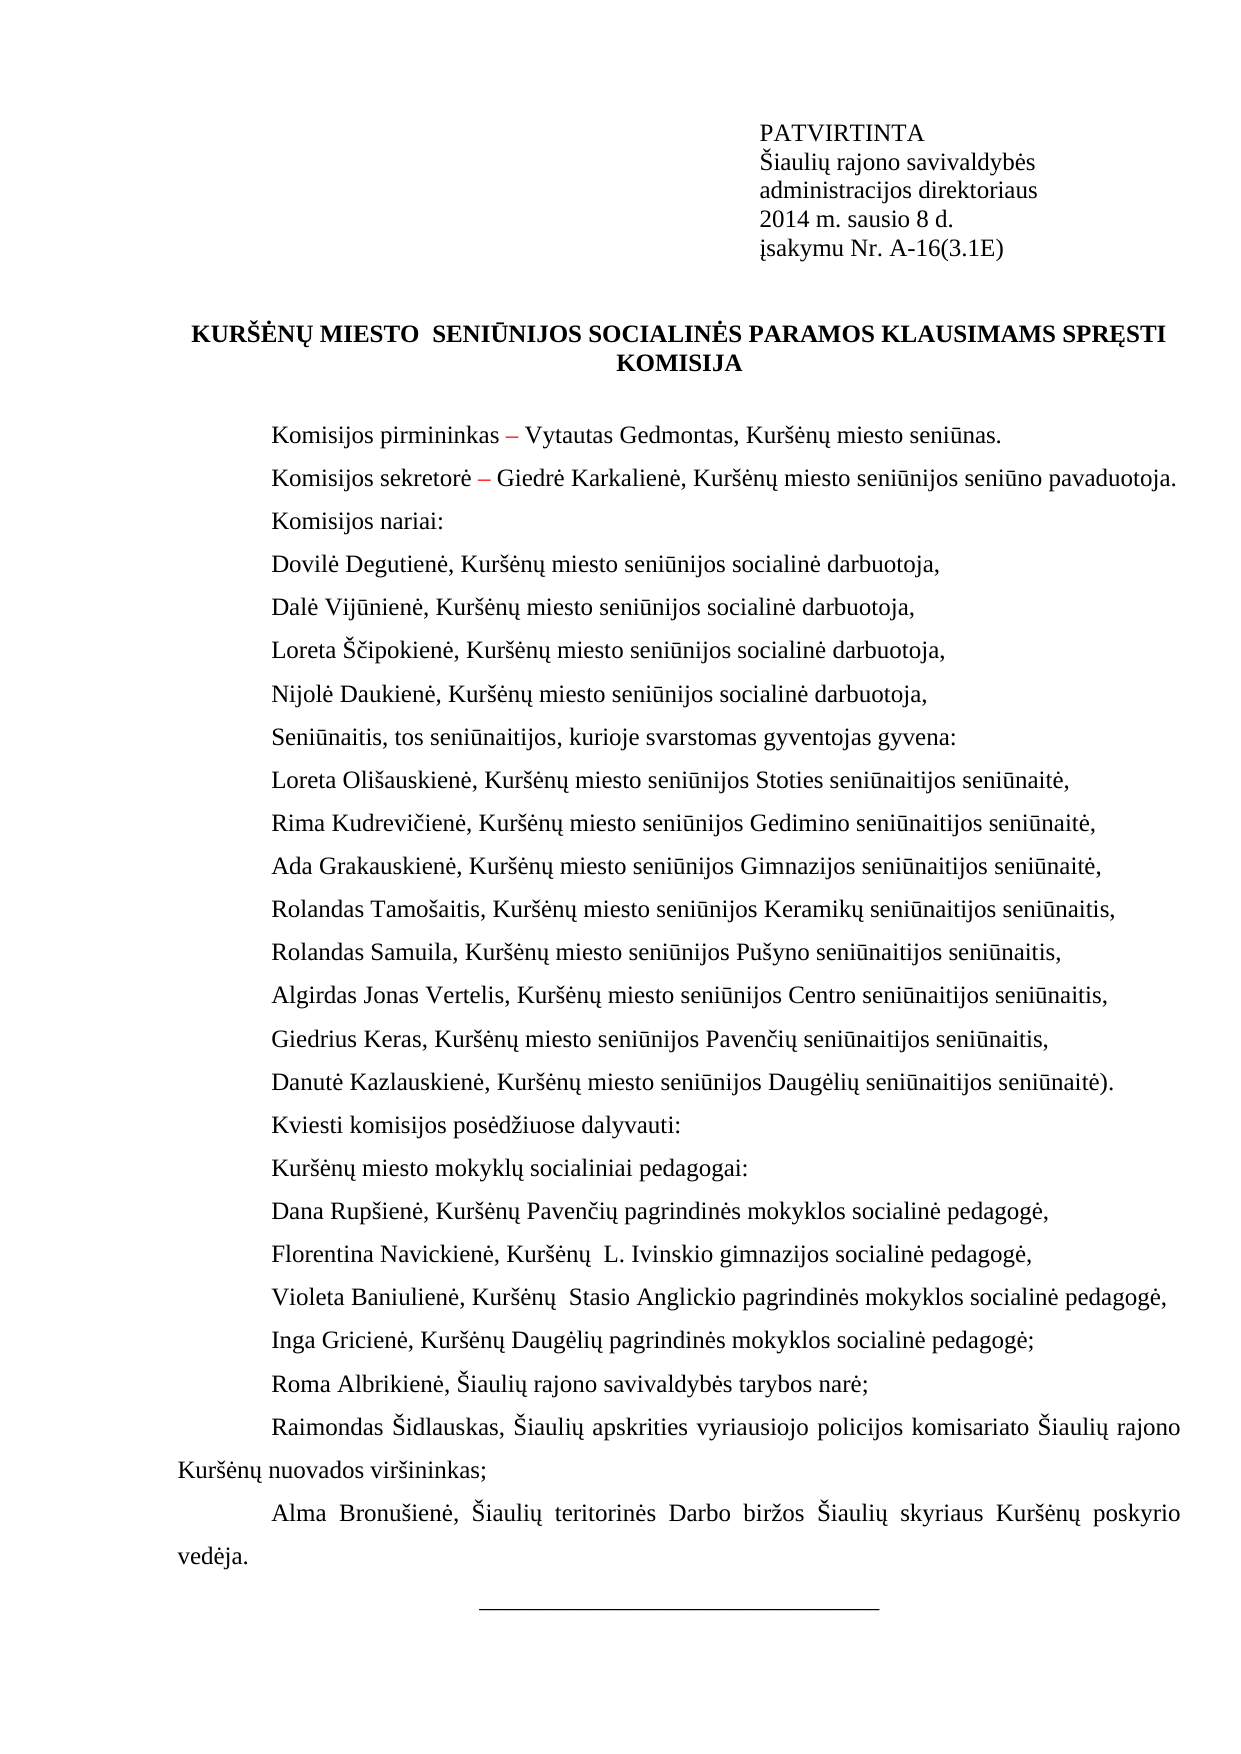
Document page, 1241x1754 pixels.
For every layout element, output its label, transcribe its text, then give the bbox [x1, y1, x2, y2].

text Loreta Olišauskienė, Kuršėnų miesto seniūnijos Stoties seniūnaitijos seniūnaitė, [177, 765, 1181, 794]
text Giedrius Keras, Kuršėnų miesto seniūnijos Pavenčių seniūnaitijos seniūnaitis, [177, 1024, 1181, 1052]
text Roma Albrikienė, Šiaulių rajono savivaldybės tarybos narė; [177, 1369, 1181, 1397]
text įsakymu Nr. A-16(3.1E) [753, 233, 1181, 262]
text Violeta Baniulienė, Kuršėnų Stasio Anglickio pagrindinės mokyklos socialinė pedagogė, [177, 1282, 1181, 1311]
text Rolandas Tamošaitis, Kuršėnų miesto seniūnijos Keramikų seniūnaitijos seniūnaitis, [177, 894, 1181, 923]
text ________________________________ [177, 1584, 1181, 1613]
text Komisijos pirmininkas – Vytautas Gedmontas, Kuršėnų miesto seniūnas. [177, 420, 1181, 449]
text Inga Gricienė, Kuršėnų Daugėlių pagrindinės mokyklos socialinė pedagogė; [177, 1326, 1181, 1354]
text Alma Bronušienė, Šiaulių teritorinės Darbo biržos Šiaulių skyriaus Kuršėnų poskyrio vedėja. [177, 1498, 1181, 1570]
text 2014 m. sausio 8 d. [753, 204, 1181, 233]
text Seniūnaitis, tos seniūnaitijos, kurioje svarstomas gyventojas gyvena: [177, 722, 1181, 751]
text Dovilė Degutienė, Kuršėnų miesto seniūnijos socialinė darbuotoja, [177, 549, 1181, 578]
text Rima Kudrevičienė, Kuršėnų miesto seniūnijos Gedimino seniūnaitijos seniūnaitė, [177, 808, 1181, 837]
text Rolandas Samuila, Kuršėnų miesto seniūnijos Pušyno seniūnaitijos seniūnaitis, [177, 937, 1181, 966]
text Florentina Navickienė, Kuršėnų L. Ivinskio gimnazijos socialinė pedagogė, [177, 1239, 1181, 1268]
text Kviesti komisijos posėdžiuose dalyvauti: [177, 1110, 1181, 1139]
text PATVIRTINTA [753, 118, 1181, 147]
text KURŠĖNŲ MIESTO SENIŪNIJOS SOCIALINĖS PARAMOS KLAUSIMAMS SPRĘSTI KOMISIJA [177, 319, 1181, 377]
text Komisijos nariai: [177, 506, 1181, 535]
text Raimondas Šidlauskas, Šiaulių apskrities vyriausiojo policijos komisariato Šiaulių rajono Kuršėnų nuovados viršininkas; [177, 1412, 1181, 1484]
text Dana Rupšienė, Kuršėnų Pavenčių pagrindinės mokyklos socialinė pedagogė, [177, 1196, 1181, 1225]
text Algirdas Jonas Vertelis, Kuršėnų miesto seniūnijos Centro seniūnaitijos seniūnaitis, [177, 981, 1181, 1009]
text Šiaulių rajono savivaldybės [753, 147, 1181, 176]
text Ada Grakauskienė, Kuršėnų miesto seniūnijos Gimnazijos seniūnaitijos seniūnaitė, [177, 851, 1181, 880]
text Kuršėnų miesto mokyklų socialiniai pedagogai: [177, 1153, 1181, 1182]
text Loreta Ščipokienė, Kuršėnų miesto seniūnijos socialinė darbuotoja, [177, 636, 1181, 664]
text administracijos direktoriaus [753, 176, 1181, 204]
text Nijolė Daukienė, Kuršėnų miesto seniūnijos socialinė darbuotoja, [177, 679, 1181, 707]
text Komisijos sekretorė – Giedrė Karkalienė, Kuršėnų miesto seniūnijos seniūno pavaduotoja. [177, 463, 1181, 492]
text Danutė Kazlauskienė, Kuršėnų miesto seniūnijos Daugėlių seniūnaitijos seniūnaitė). [177, 1067, 1181, 1096]
text Dalė Vijūnienė, Kuršėnų miesto seniūnijos socialinė darbuotoja, [177, 592, 1181, 621]
